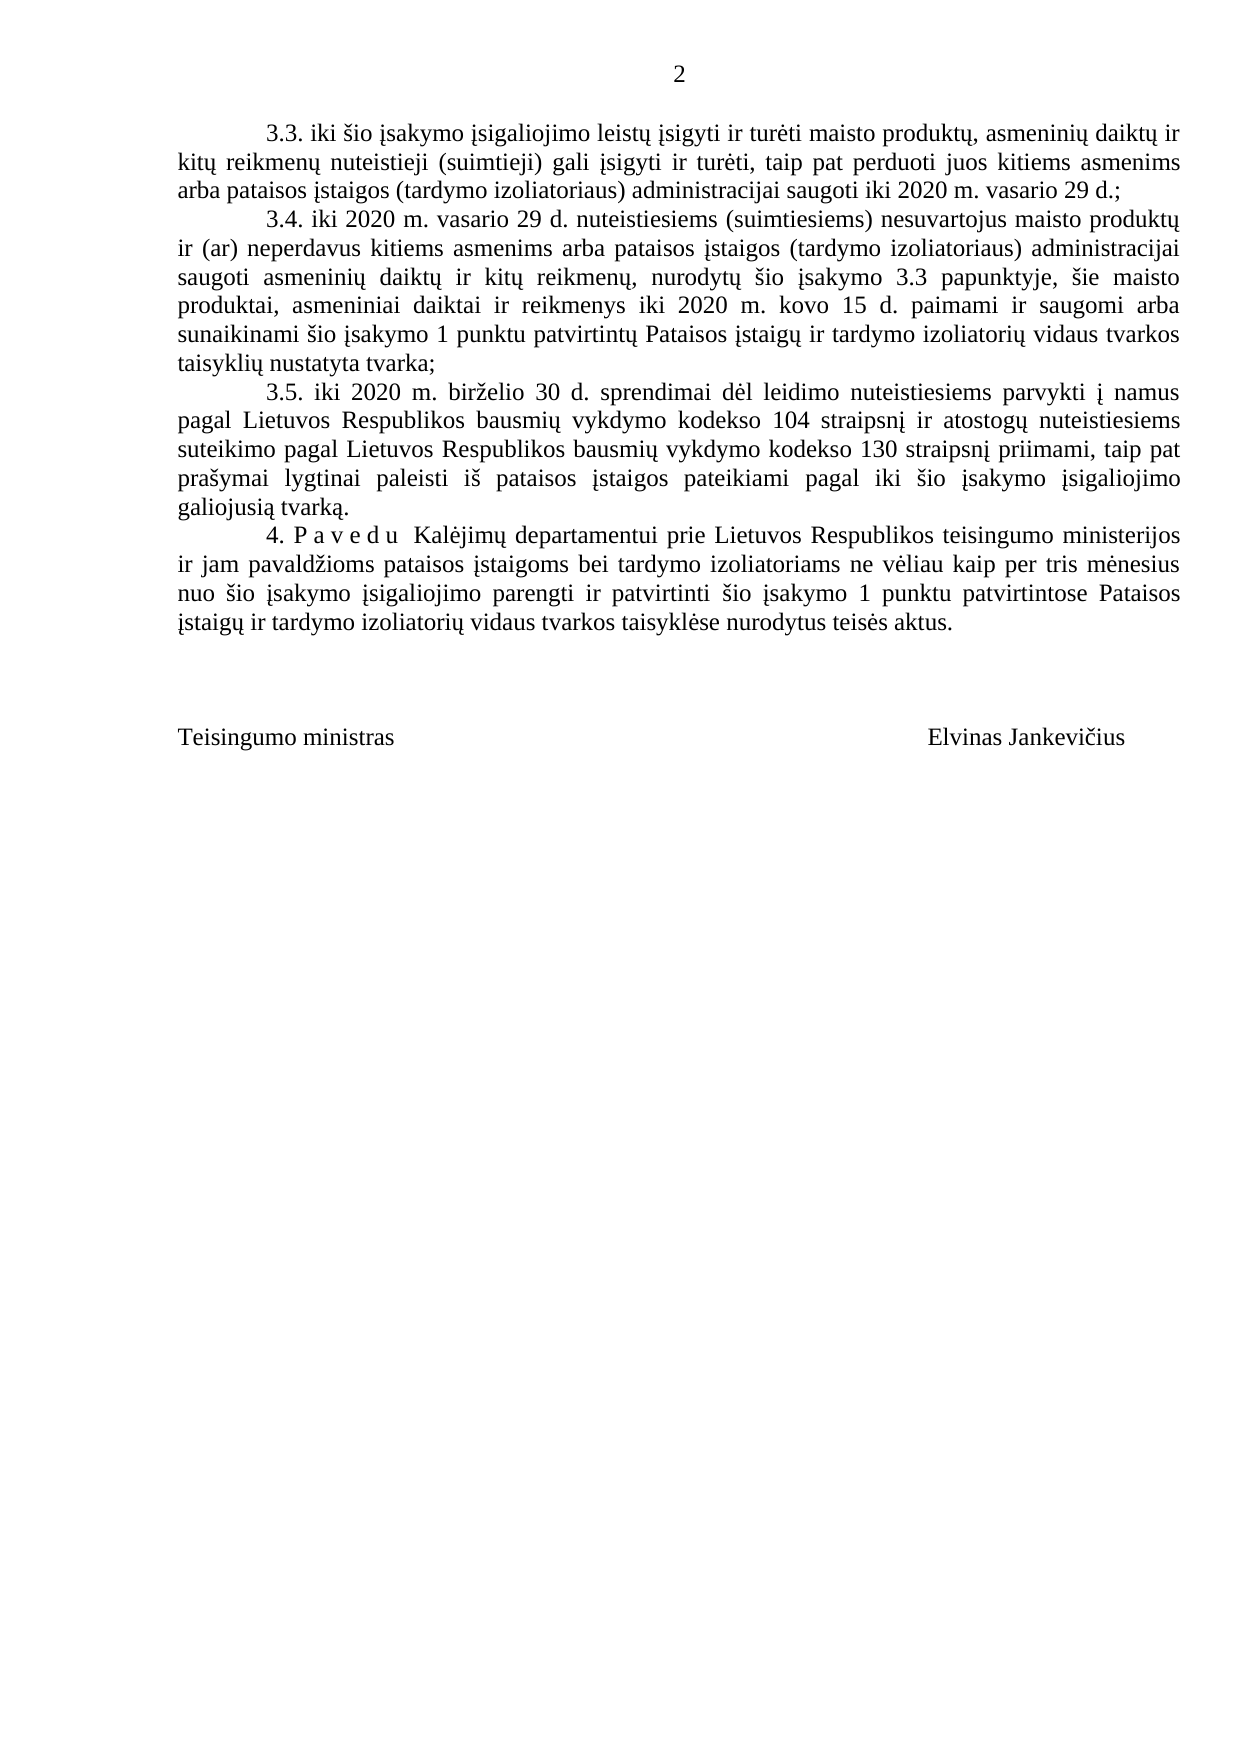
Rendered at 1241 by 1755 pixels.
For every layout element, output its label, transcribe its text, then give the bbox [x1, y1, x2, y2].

text 4. Pavedu Kalėjimų departamentui prie Lietuvos Respublikos teisingumo ministerijos ir jam pavaldžioms pataisos įstaigoms bei tardymo izoliatoriams ne vėliau kaip per tris mėnesius nuo šio įsakymo įsigaliojimo parengti ir patvirtinti šio įsakymo 1 punktu patvirtintose Pataisos įstaigų ir tardymo izoliatorių vidaus tvarkos taisyklėse nurodytus teisės aktus. [177, 521, 1181, 636]
text 3.4. iki 2020 m. vasario 29 d. nuteistiesiems (suimtiesiems) nesuvartojus maisto produktų ir (ar) neperdavus kitiems asmenims arba pataisos įstaigos (tardymo izoliatoriaus) administracijai saugoti asmeninių daiktų ir kitų reikmenų, nurodytų šio įsakymo 3.3 papunktyje, šie maisto produktai, asmeniniai daiktai ir reikmenys iki 2020 m. kovo 15 d. paimami ir saugomi arba sunaikinami šio įsakymo 1 punktu patvirtintų Pataisos įstaigų ir tardymo izoliatorių vidaus tvarkos taisyklių nustatyta tvarka; [177, 204, 1181, 377]
text 3.3. iki šio įsakymo įsigaliojimo leistų įsigyti ir turėti maisto produktų, asmeninių daiktų ir kitų reikmenų nuteistieji (suimtieji) gali įsigyti ir turėti, taip pat perduoti juos kitiems asmenims arba pataisos įstaigos (tardymo izoliatoriaus) administracijai saugoti iki 2020 m. vasario 29 d.; [177, 118, 1181, 204]
text 3.5. iki 2020 m. birželio 30 d. sprendimai dėl leidimo nuteistiesiems parvykti į namus pagal Lietuvos Respublikos bausmių vykdymo kodekso 104 straipsnį ir atostogų nuteistiesiems suteikimo pagal Lietuvos Respublikos bausmių vykdymo kodekso 130 straipsnį priimami, taip pat prašymai lygtinai paleisti iš pataisos įstaigos pateikiami pagal iki šio įsakymo įsigaliojimo galiojusią tvarką. [177, 377, 1181, 521]
text Teisingumo ministras Elvinas Jankevičius [177, 722, 1181, 751]
